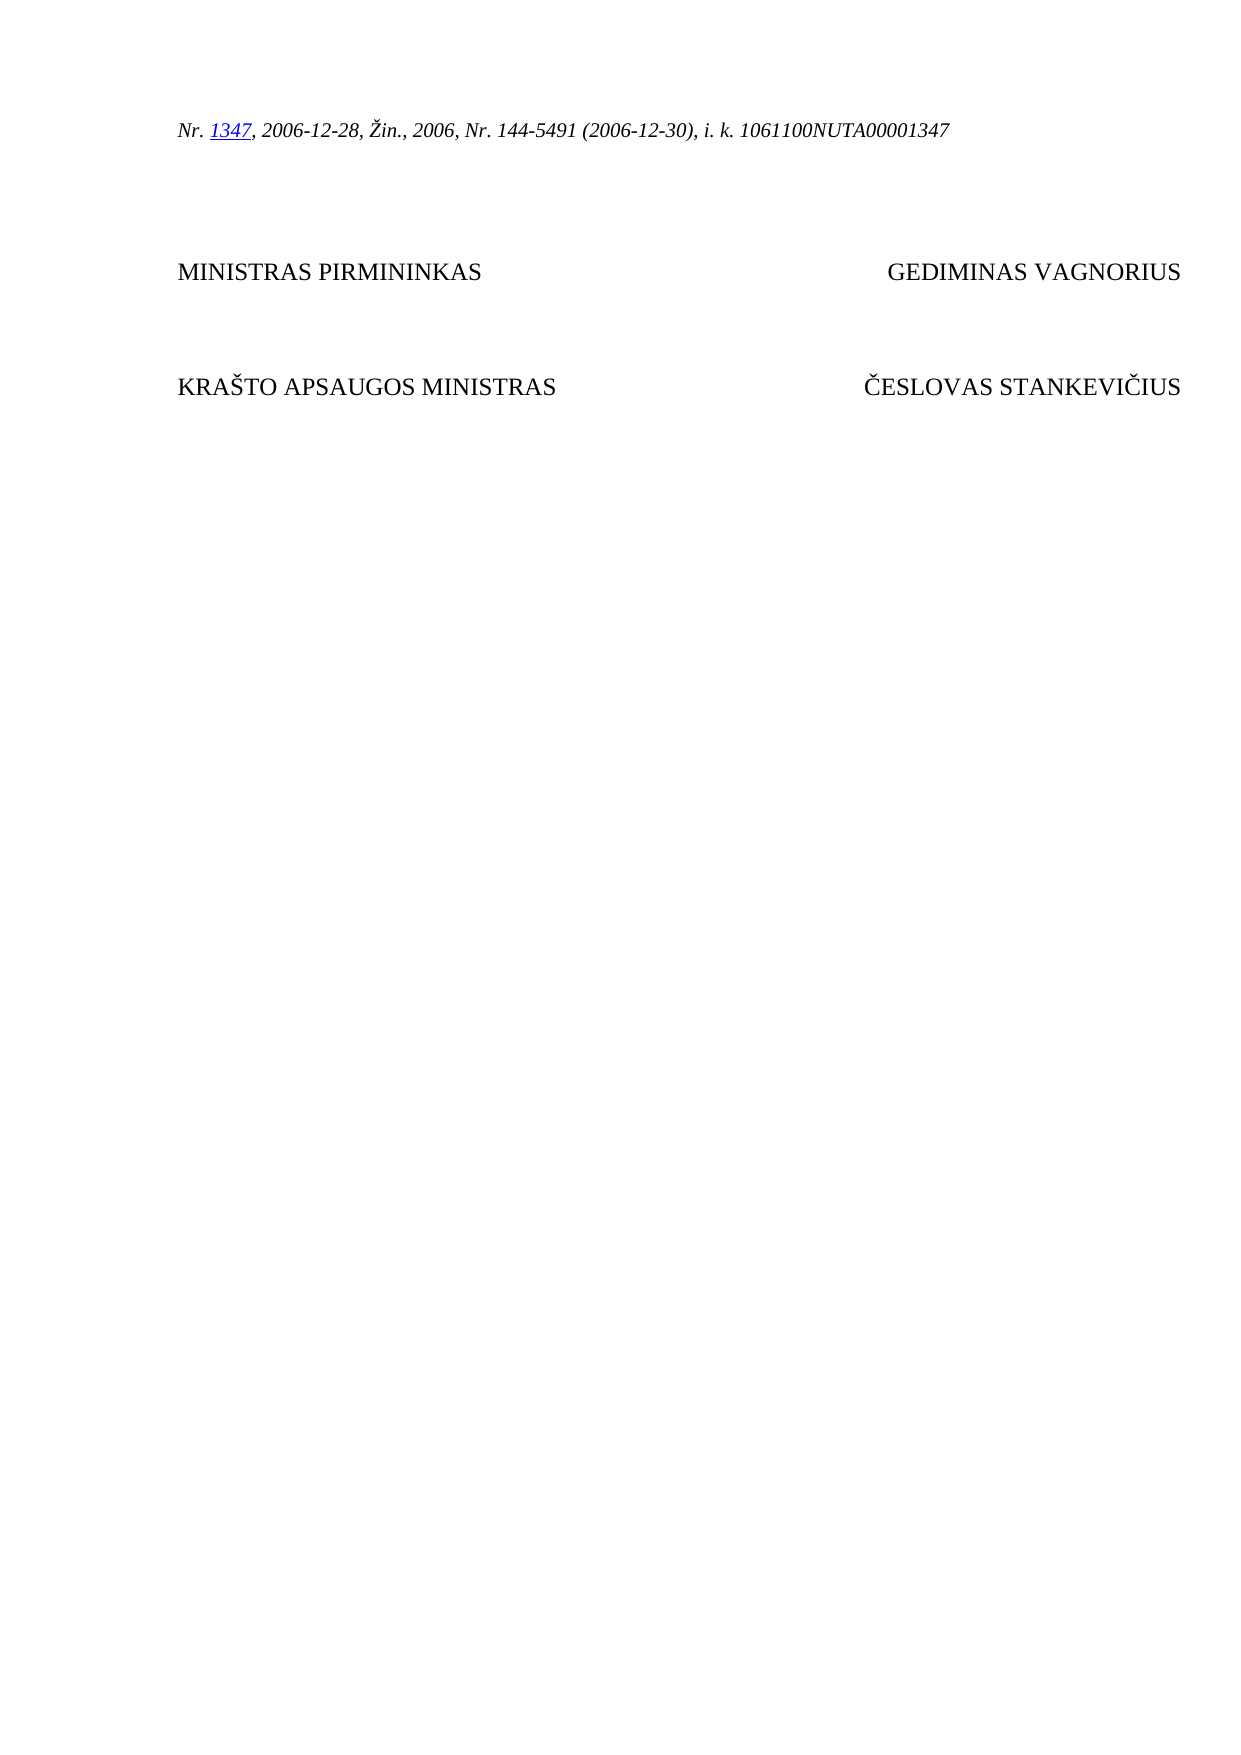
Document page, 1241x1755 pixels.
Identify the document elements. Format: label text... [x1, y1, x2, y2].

text KRAŠTO APSAUGOS MINISTRAS ČESLOVAS STANKEVIČIUS [177, 372, 1181, 401]
text MINISTRAS PIRMININKAS GEDIMINAS VAGNORIUS [177, 257, 1181, 286]
text Nr. 1347, 2006-12-28, Žin., 2006, Nr. 144-5491 (2006-12-30), i. k. 1061100NUTA00001347 [177, 118, 1181, 142]
